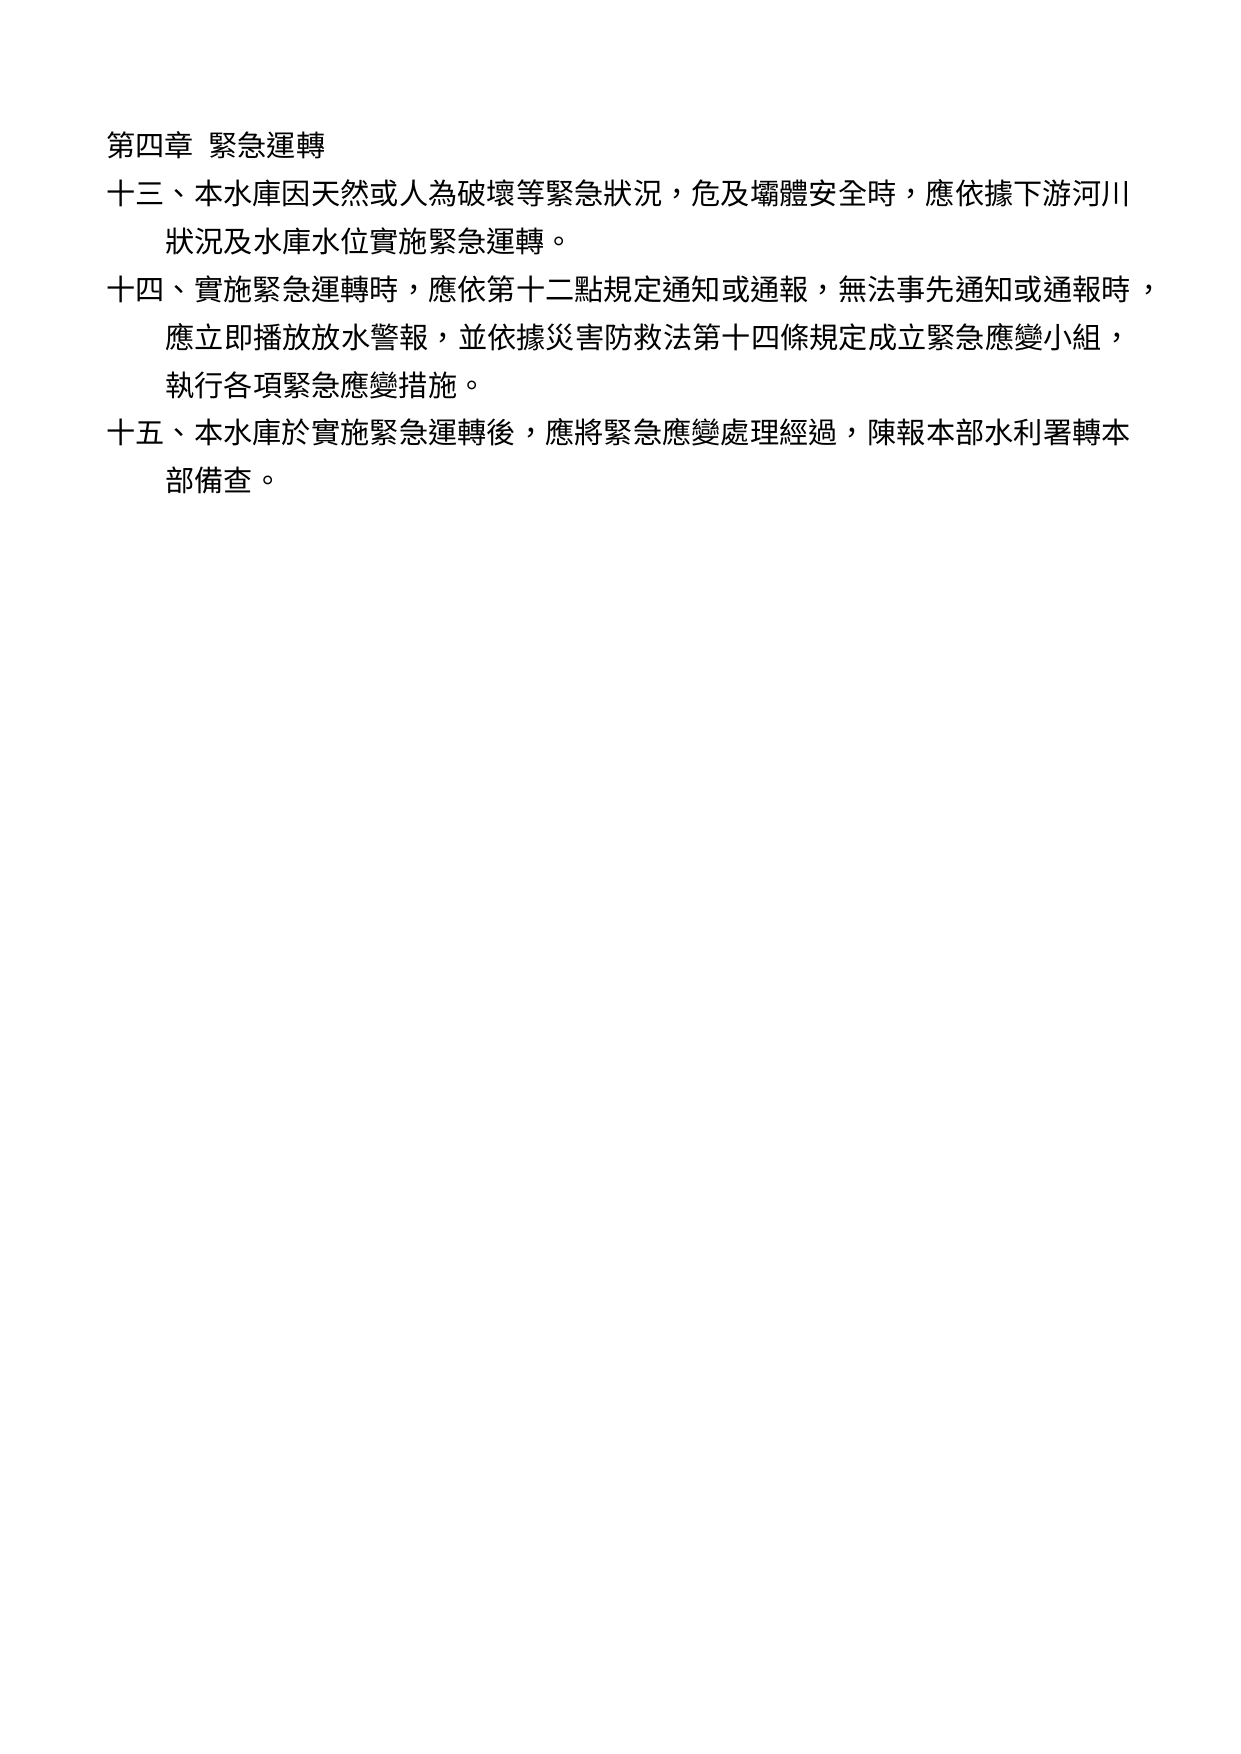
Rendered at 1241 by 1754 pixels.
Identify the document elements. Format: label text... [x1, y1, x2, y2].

text 十五、本水庫於實施緊急運轉後，應將緊急應變處理經過，陳報本部水利署轉本部備查。 [106, 406, 1134, 501]
text 十三、本水庫因天然或人為破壞等緊急狀況，危及壩體安全時，應依據下游河川狀況及水庫水位實施緊急運轉。 [106, 166, 1134, 262]
text 十四、實施緊急運轉時，應依第十二點規定通知或通報，無法事先通知或通報時，應立即播放放水警報，並依據災害防救法第十四條規定成立緊急應變小組，執行各項緊急應變措施。 [106, 262, 1134, 406]
text 第四章 緊急運轉 [106, 118, 1134, 166]
